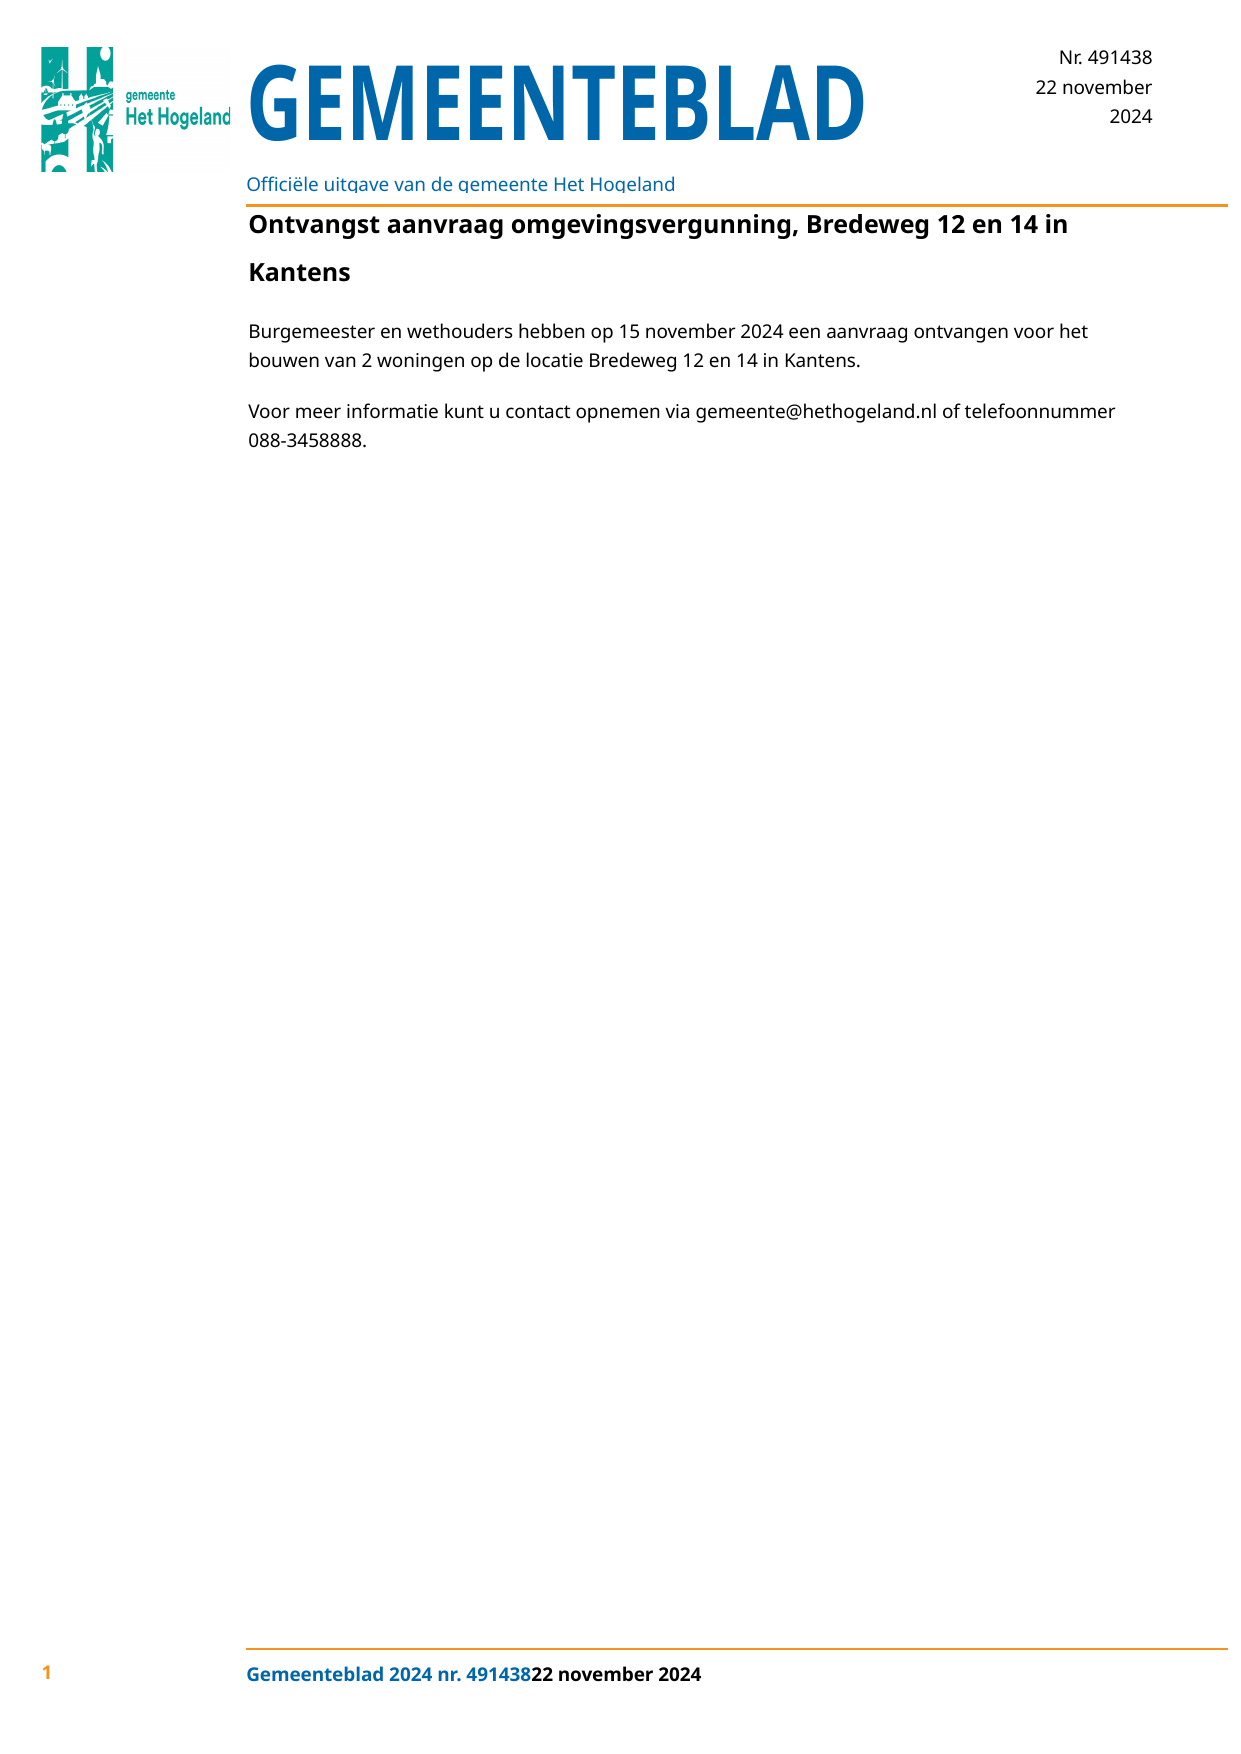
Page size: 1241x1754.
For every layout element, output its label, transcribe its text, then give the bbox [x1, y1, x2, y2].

text Ontvangst aanvraag omgevingsvergunning, Bredeweg 12 en 14 in Kantens [248, 207, 1152, 288]
text Burgemeester en wethouders hebben op 15 november 2024 een aanvraag ontvangen voor het bouwen van 2 woningen op de locatie Bredeweg 12 en 14 in Kantens. [248, 318, 1152, 373]
text Voor meer informatie kunt u contact opnemen via gemeente@hethogeland.nl of telefoonnummer 088-3458888. [248, 398, 1152, 453]
picture [41, 47, 231, 172]
